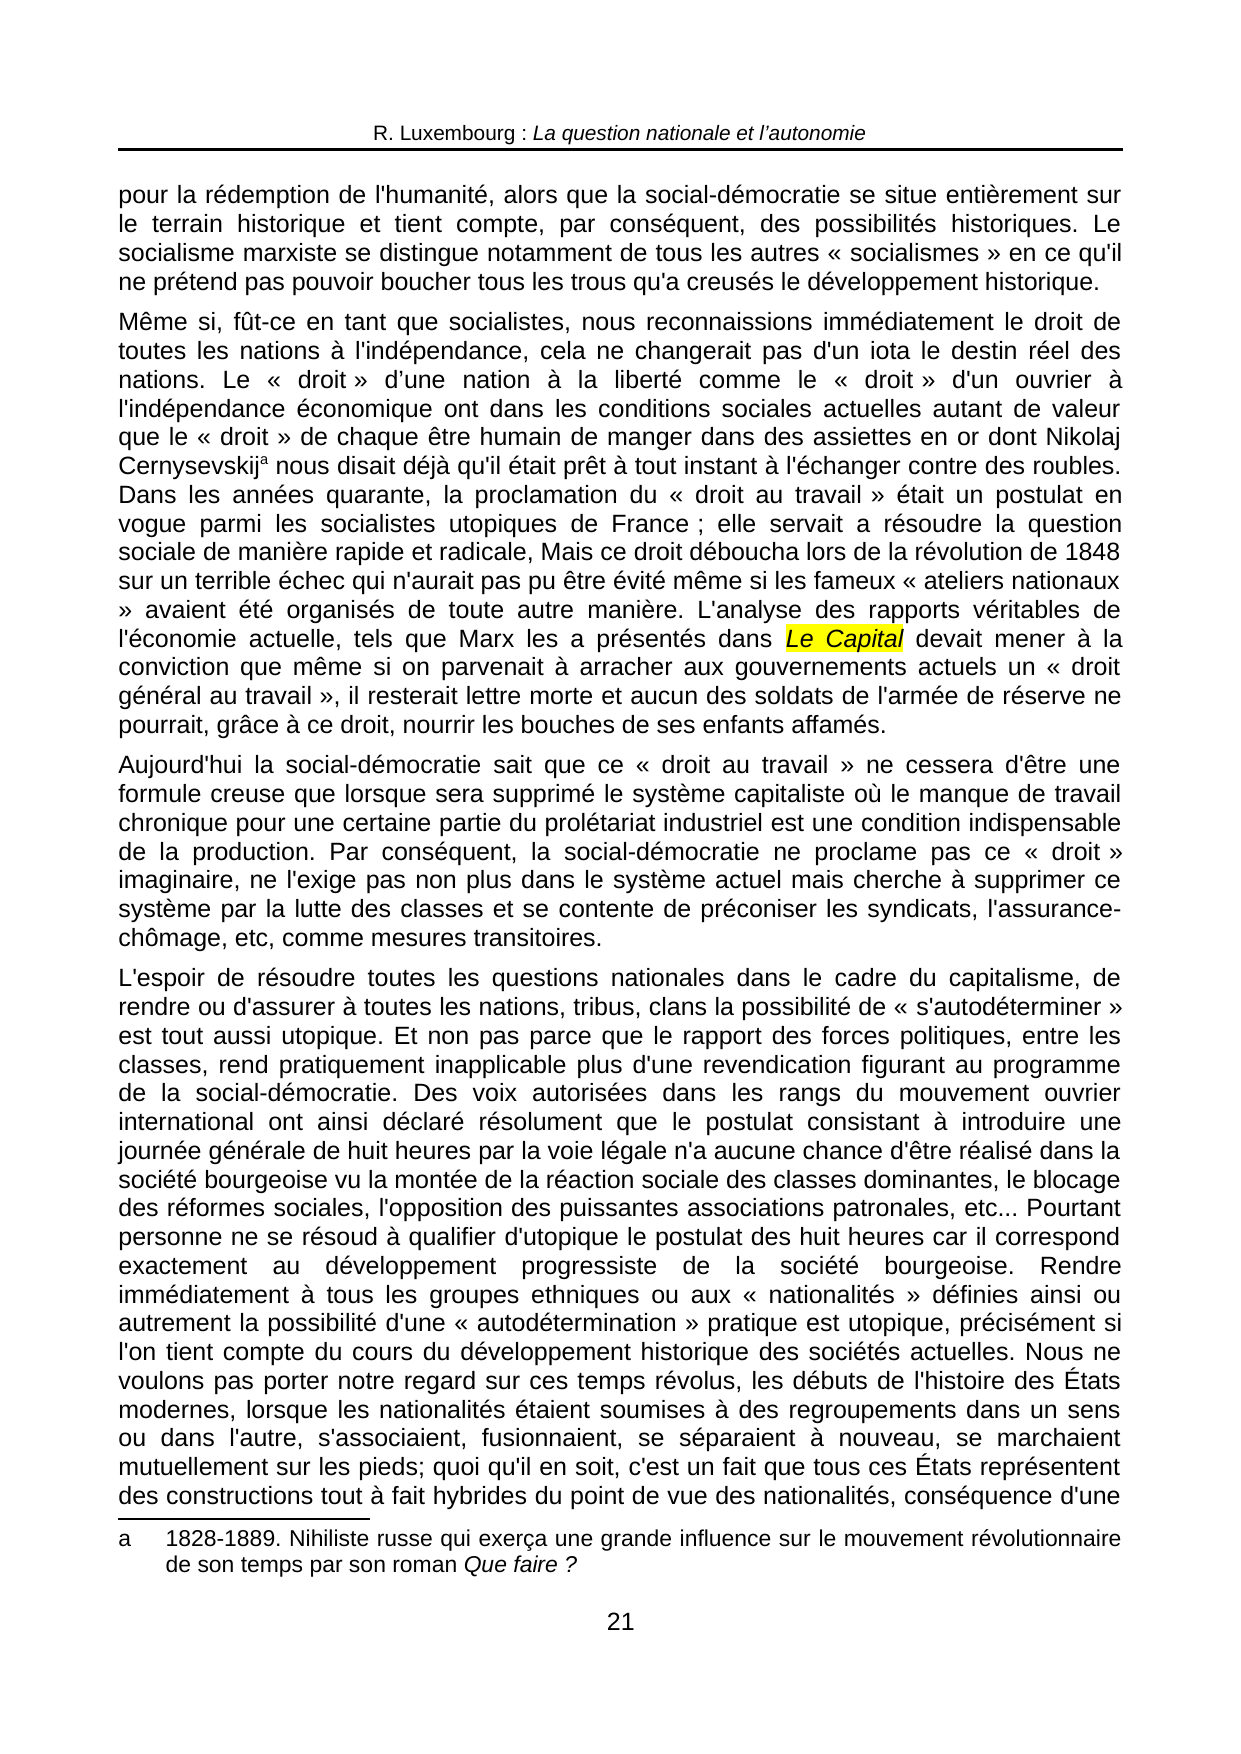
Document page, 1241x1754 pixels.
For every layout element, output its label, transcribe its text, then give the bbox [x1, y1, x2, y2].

text L'espoir de résoudre toutes les questions nationales dans le cadre du capitalisme, de rendre ou d'assurer à toutes les nations, tribus, clans la possibilité de « s'autodéterminer » est tout aussi utopique. Et non pas parce que le rapport des forces politiques, entre les classes, rend pratiquement inapplicable plus d'une revendication figurant au programme de la social-démocratie. Des voix autorisées dans les rangs du mouvement ouvrier international ont ainsi déclaré résolument que le postulat consistant à introduire une journée générale de huit heures par la voie légale n'a aucune chance d'être réalisé dans la société bourgeoise vu la montée de la réaction sociale des classes dominantes, le blocage des réformes sociales, l'opposition des puissantes associations patronales, etc... Pourtant personne ne se résoud à qualifier d'utopique le postulat des huit heures car il correspond exactement au développement progressiste de la société bourgeoise. Rendre immédiatement à tous les groupes ethniques ou aux « nationalités » définies ainsi ou autrement la possibilité d'une « autodétermination » pratique est utopique, précisément si l'on tient compte du cours du développement historique des sociétés actuelles. Nous ne voulons pas porter notre regard sur ces temps révolus, les débuts de l'histoire des États modernes, lorsque les nationalités étaient soumises à des regroupements dans un sens ou dans l'autre, s'associaient, fusionnaient, se séparaient à nouveau, se marchaient mutuellement sur les pieds; quoi qu'il en soit, c'est un fait que tous ces États représentent des constructions tout à fait hybrides du point de vue des nationalités, conséquence d'une [118, 963, 1123, 1509]
text Aujourd'hui la social-démocratie sait que ce « droit au travail » ne cessera d'être une formule creuse que lorsque sera supprimé le système capitaliste où le manque de travail chronique pour une certaine partie du prolétariat industriel est une condition indispensable de la production. Par conséquent, la social-démocratie ne proclame pas ce « droit » imaginaire, ne l'exige pas non plus dans le système actuel mais cherche à supprimer ce système par la lutte des classes et se contente de préconiser les syndicats, l'assurance-chômage, etc, comme mesures transitoires. [118, 750, 1123, 952]
text pour la rédemption de l'humanité, alors que la social-démocratie se situe entièrement sur le terrain historique et tient compte, par conséquent, des possibilités historiques. Le socialisme marxiste se distingue notamment de tous les autres « socialismes » en ce qu'il ne prétend pas pouvoir boucher tous les trous qu'a creusés le développement historique. [118, 181, 1123, 296]
text Même si, fût-ce en tant que socialistes, nous reconnaissions immédiatement le droit de toutes les nations à l'indépendance, cela ne changerait pas d'un iota le destin réel des nations. Le « droit » d’une nation à la liberté comme le « droit » d'un ouvrier à l'indépendance économique ont dans les conditions sociales actuelles autant de valeur que le « droit » de chaque être humain de manger dans des assiettes en or dont Nikolaj Cernysevskij nous disait déjà qu'il était prêt à tout instant à l'échanger contre des roubles. Dans les années quarante, la proclamation du « droit au travail » était un postulat en vogue parmi les socialistes utopiques de France ; elle servait a résoudre la question sociale de manière rapide et radicale, Mais ce droit déboucha lors de la révolution de 1848 sur un terrible échec qui n'aurait pas pu être évité même si les fameux « ateliers nationaux » avaient été organisés de toute autre manière. L'analyse des rapports véritables de l'économie actuelle, tels que Marx les a présentés dans Le Capital devait mener à la conviction que même si on parvenait à arracher aux gouvernements actuels un « droit général au travail », il resterait lettre morte et aucun des soldats de l'armée de réserve ne pourrait, grâce à ce droit, nourrir les bouches de ses enfants affamés. [118, 307, 1123, 738]
text 1828-1889. Nihiliste russe qui exerça une grande influence sur le mouvement révolutionnaire de son temps par son roman Que faire ? [118, 1525, 1123, 1578]
